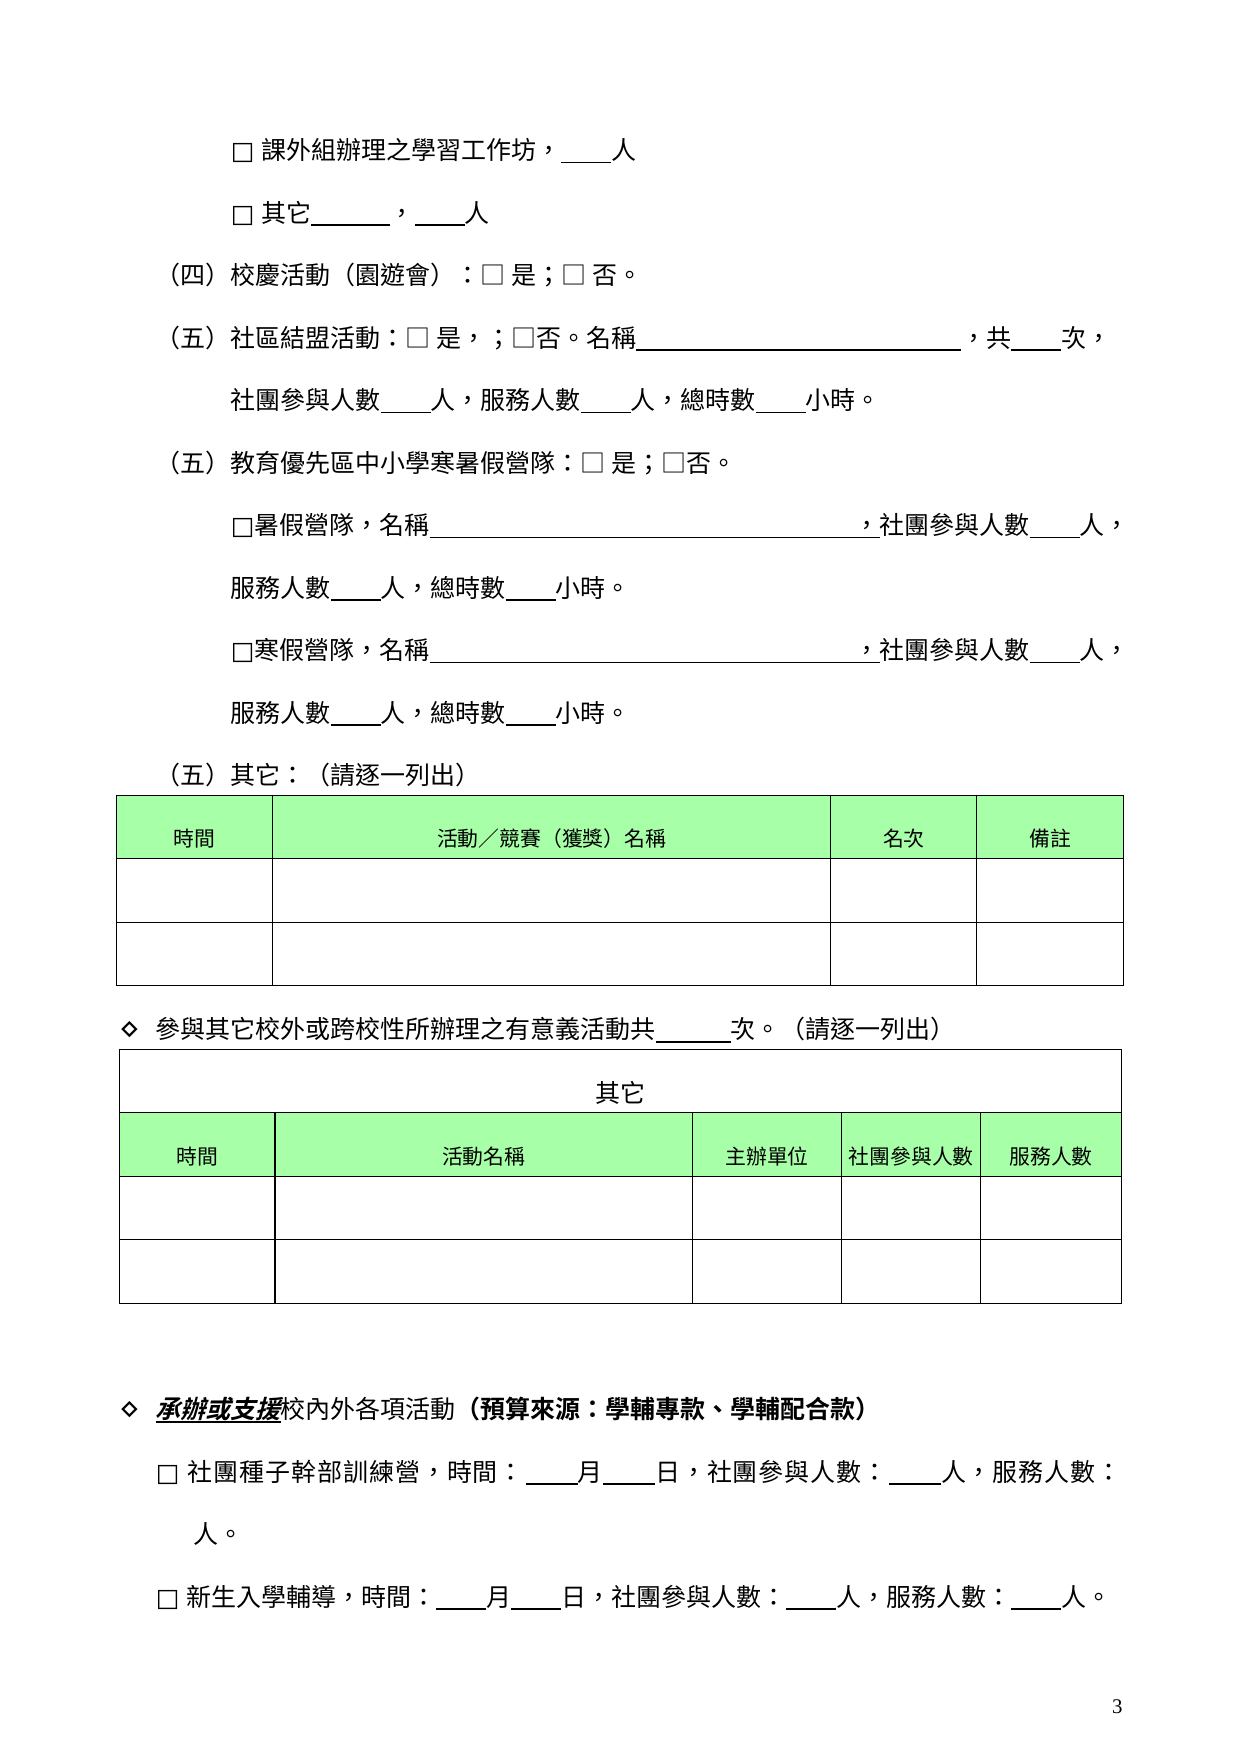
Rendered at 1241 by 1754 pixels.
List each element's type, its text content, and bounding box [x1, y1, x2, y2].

table_header 名次 [831, 796, 976, 858]
text □寒假營隊，名稱 ，社團參與人數 人，服務人數 人，總時數 小時。 [231, 607, 1122, 732]
text （五）社區結盟活動：□ 是，；□否。名稱 ，共 次， [156, 294, 1122, 357]
table_cell [693, 1177, 841, 1239]
text □暑假營隊，名稱 ，社團參與人數 人，服務人數 人，總時數 小時。 [231, 482, 1122, 607]
text （五）教育優先區中小學寒暑假營隊：□ 是；□否。 [156, 419, 1122, 482]
table_header 備註 [977, 796, 1123, 858]
table_cell [693, 1240, 841, 1303]
text □ 課外組辦理之學習工作坊， 人 [231, 107, 1122, 169]
table_cell [117, 923, 272, 985]
table_cell [120, 1177, 274, 1239]
table_cell [831, 859, 976, 922]
text □ 其它 ， 人 [231, 169, 1122, 232]
table_cell [273, 923, 830, 985]
table_cell 活動名稱 [276, 1113, 692, 1176]
table_cell 社團參與人數 [842, 1113, 980, 1176]
table_cell [842, 1177, 980, 1239]
text （四）校慶活動（園遊會）：□ 是；□ 否。 [156, 232, 1122, 294]
table_cell [981, 1240, 1121, 1303]
list 承辦或支援校內外各項活動（預算來源：學輔專款、學輔配合款） [118, 1366, 1122, 1429]
table_header 時間 [117, 796, 272, 858]
table_cell [977, 859, 1123, 922]
table_cell [842, 1240, 980, 1303]
table_cell [117, 859, 272, 922]
table_cell [120, 1240, 274, 1303]
table_header 活動／競賽（獲獎）名稱 [273, 796, 830, 858]
text （五）其它：（請逐一列出） [156, 732, 1122, 794]
text 社團參與人數 人，服務人數 人，總時數 小時。 [231, 357, 1122, 419]
table_cell [831, 923, 976, 985]
table_cell [981, 1177, 1121, 1239]
text □ 社團種子幹部訓練營，時間： 月 日，社團參與人數： 人，服務人數： 人。 [156, 1429, 1122, 1554]
table_cell [276, 1177, 692, 1239]
text □ 新生入學輔導，時間： 月 日，社團參與人數： 人，服務人數： 人。 [156, 1554, 1122, 1616]
table_header 其它 [120, 1050, 1121, 1112]
table_cell [276, 1240, 692, 1303]
table_cell [977, 923, 1123, 985]
table_cell 時間 [120, 1113, 274, 1176]
table_cell 服務人數 [981, 1113, 1121, 1176]
table_cell 主辦單位 [693, 1113, 841, 1176]
table_cell [273, 859, 830, 922]
list 參與其它校外或跨校性所辦理之有意義活動共 次。（請逐一列出） [118, 986, 1122, 1049]
